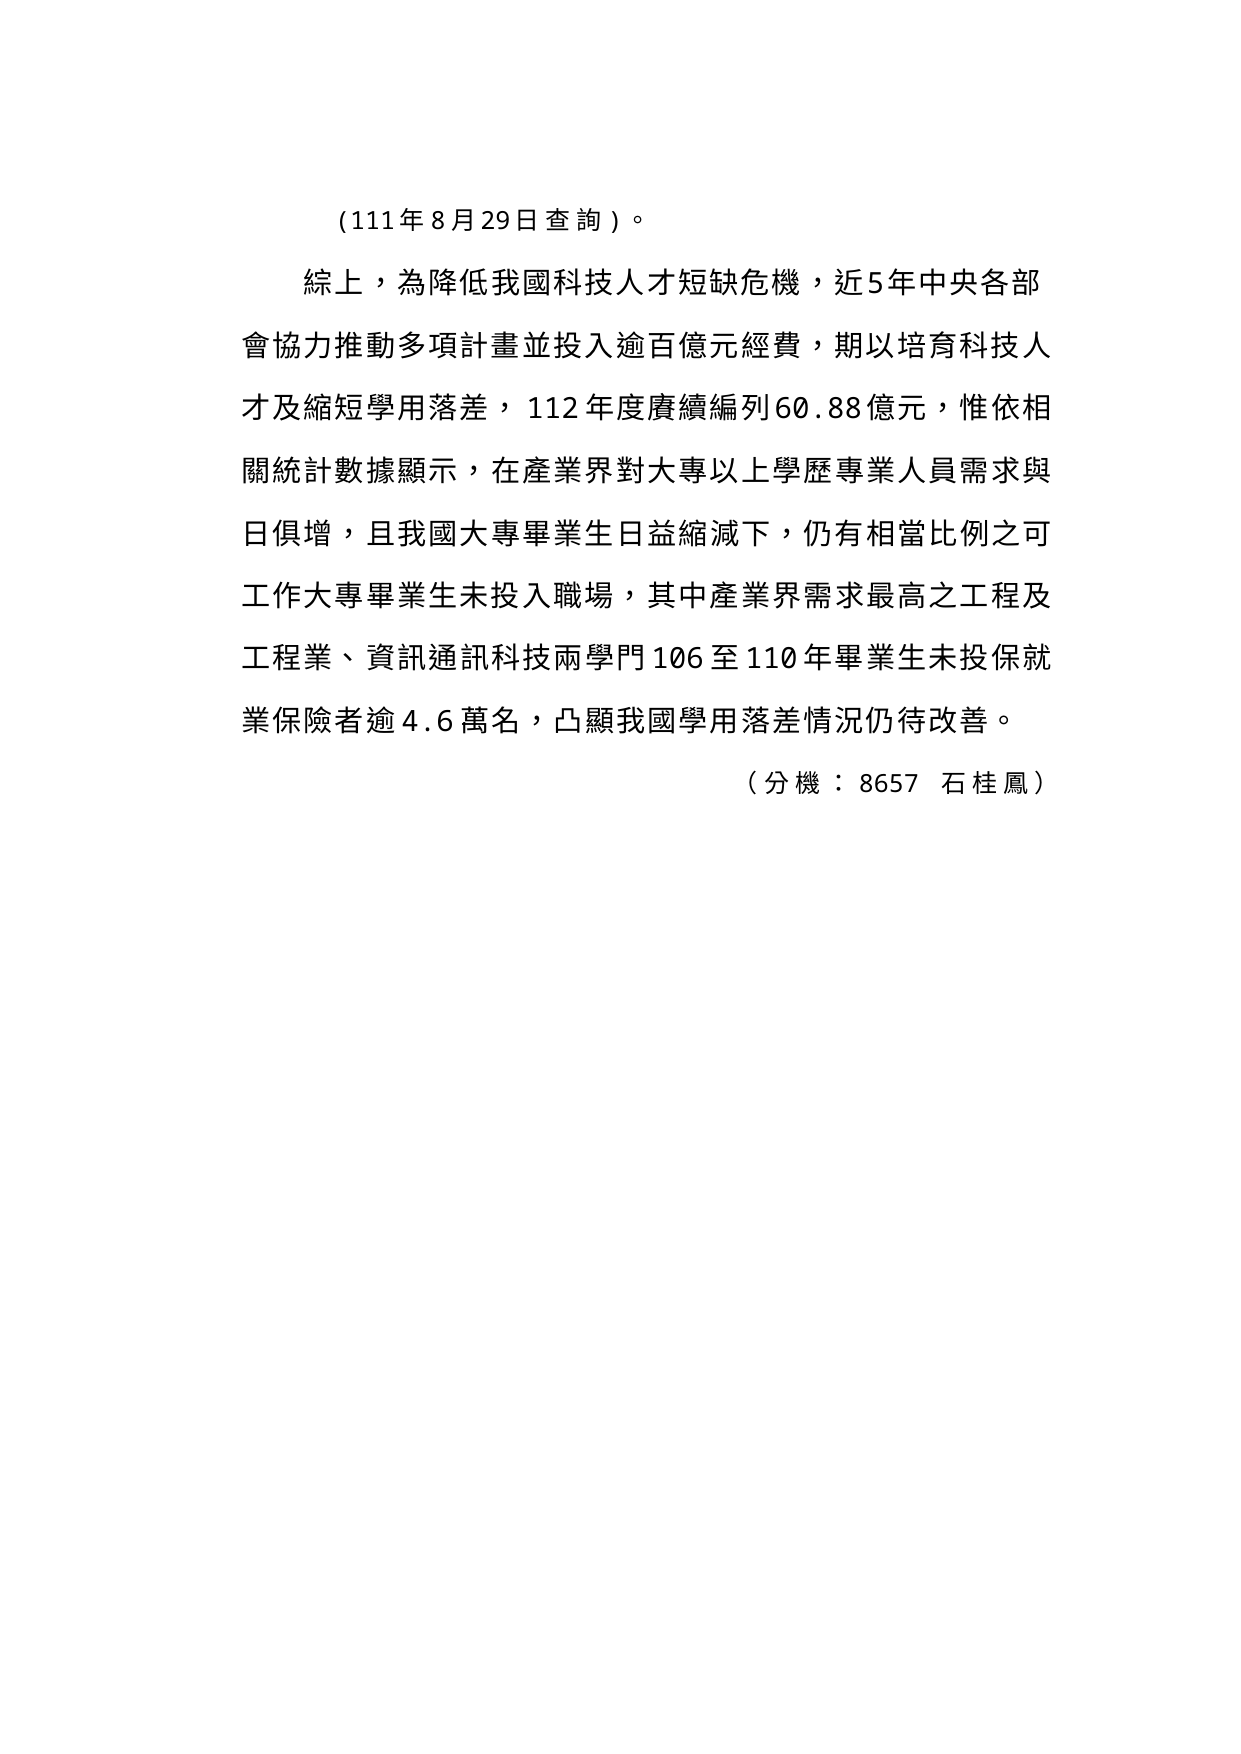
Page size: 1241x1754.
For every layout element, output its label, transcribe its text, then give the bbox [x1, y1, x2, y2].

text (111年8月29日查詢)。 [179, 177, 1059, 240]
text 綜上，為降低我國科技人才短缺危機，近5年中央各部會協力推動多項計畫並投入逾百億元經費，期以培育科技人才及縮短學用落差，112年度賡續編列60.88億元，惟依相關統計數據顯示，在產業界對大專以上學歷專業人員需求與日俱增，且我國大專畢業生日益縮減下，仍有相當比例之可工作大專畢業生未投入職場，其中產業界需求最高之工程及工程業、資訊通訊科技兩學門106至110年畢業生未投保就業保險者逾4.6萬名，凸顯我國學用落差情況仍待改善。 [236, 240, 1063, 740]
text （分機：8657 石桂鳳） [177, 740, 1063, 802]
